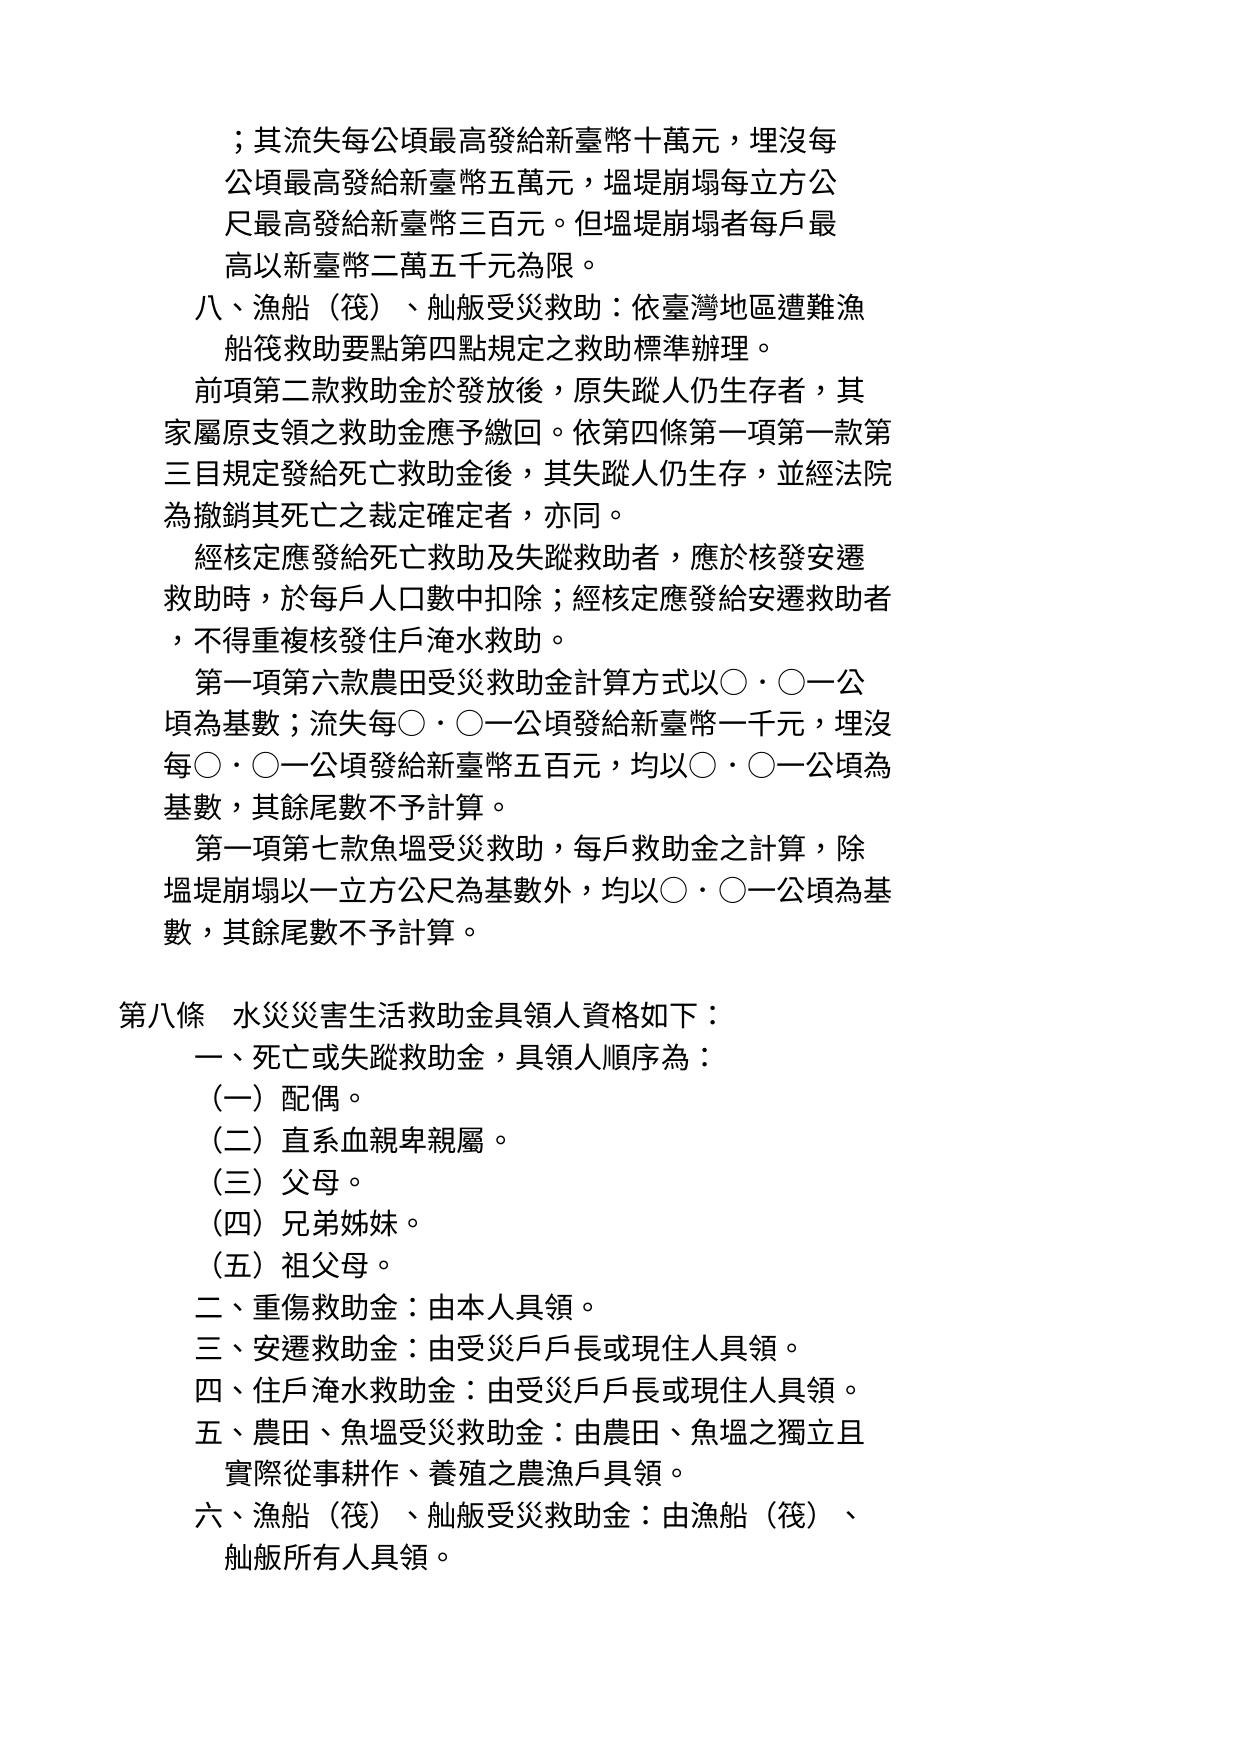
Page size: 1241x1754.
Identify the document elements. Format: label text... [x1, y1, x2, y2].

text ；其流失每公頃最高發給新臺幣十萬元，埋沒每 公頃最高發給新臺幣五萬元，塭堤崩塌每立方公 尺最高發給新臺幣三百元。但塭堤崩塌者每戶最 高以新臺幣二萬五千元為限。 八、漁船（筏）、舢舨受災救助：依臺灣地區遭難漁 船筏救助要點第四點規定之救助標準辦理。 前項第二款救助金於發放後，原失蹤人仍生存者，其 家屬原支領之救助金應予繳回。依第四條第一項第一款第 三目規定發給死亡救助金後，其失蹤人仍生存，並經法院 為撤銷其死亡之裁定確定者，亦同。 經核定應發給死亡救助及失蹤救助者，應於核發安遷 救助時，於每戶人口數中扣除；經核定應發給安遷救助者 ，不得重複核發住戶淹水救助。 第一項第六款農田受災救助金計算方式以○．○一公 頃為基數；流失每○．○一公頃發給新臺幣一千元，埋沒 每○．○一公頃發給新臺幣五百元，均以○．○一公頃為 基數，其餘尾數不予計算。 第一項第七款魚塭受災救助，每戶救助金之計算，除 塭堤崩塌以一立方公尺為基數外，均以○．○一公頃為基 數，其餘尾數不予計算。 第八條 水災災害生活救助金具領人資格如下： 一、死亡或失蹤救助金，具領人順序為： （一）配偶。 （二）直系血親卑親屬。 （三）父母。 （四）兄弟姊妹。 （五）祖父母。 二、重傷救助金：由本人具領。 三、安遷救助金：由受災戶戶長或現住人具領。 四、住戶淹水救助金：由受災戶戶長或現住人具領。 五、農田、魚塭受災救助金：由農田、魚塭之獨立且 實際從事耕作、養殖之農漁戶具領。 六、漁船（筏）、舢舨受災救助金：由漁船（筏）、 舢舨所有人具領。 [118, 118, 1122, 1618]
